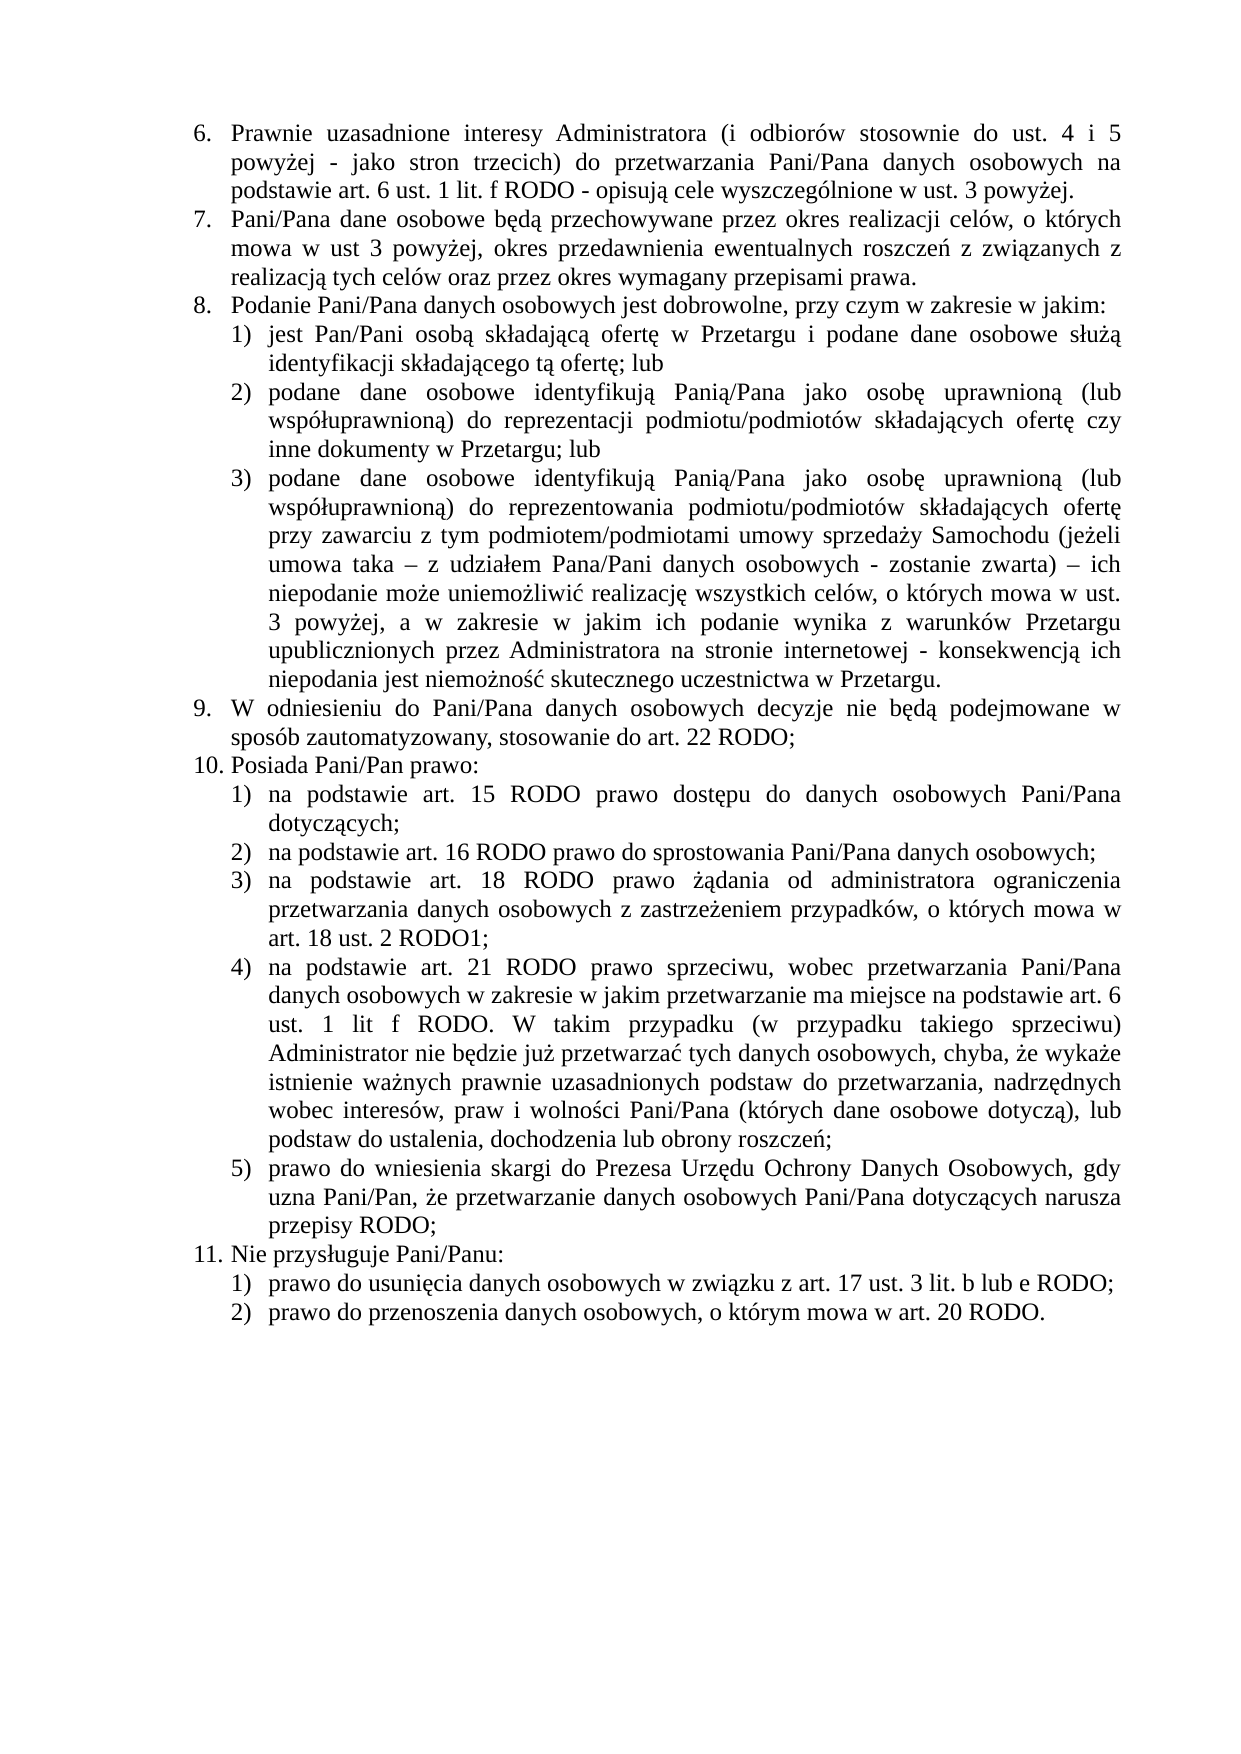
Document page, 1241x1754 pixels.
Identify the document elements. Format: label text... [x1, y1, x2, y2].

list prawo do wniesienia skargi do Prezesa Urzędu Ochrony Danych Osobowych, gdy uzna Pani/Pan, że przetwarzanie danych osobowych Pani/Pana dotyczących narusza przepisy RODO; [231, 1153, 1122, 1239]
list Posiada Pani/Pan prawo: [193, 751, 1122, 779]
list Podanie Pani/Pana danych osobowych jest dobrowolne, przy czym w zakresie w jakim: [193, 291, 1122, 319]
list Prawnie uzasadnione interesy Administratora (i odbiorów stosownie do ust. 4 i 5 powyżej - jako stron trzecich) do przetwarzania Pani/Pana danych osobowych na podstawie art. 6 ust. 1 lit. f RODO - opisują cele wyszczególnione w ust. 3 powyżej. [193, 118, 1122, 204]
list prawo do przenoszenia danych osobowych, o którym mowa w art. 20 RODO. [231, 1297, 1122, 1326]
list na podstawie art. 16 RODO prawo do sprostowania Pani/Pana danych osobowych; [231, 837, 1122, 866]
list podane dane osobowe identyfikują Panią/Pana jako osobę uprawnioną (lub współuprawnioną) do reprezentowania podmiotu/podmiotów składających ofertę przy zawarciu z tym podmiotem/podmiotami umowy sprzedaży Samochodu (jeżeli umowa taka – z udziałem Pana/Pani danych osobowych - zostanie zwarta) – ich niepodanie może uniemożliwić realizację wszystkich celów, o których mowa w ust. 3 powyżej, a w zakresie w jakim ich podanie wynika z warunków Przetargu upublicznionych przez Administratora na stronie internetowej - konsekwencją ich niepodania jest niemożność skutecznego uczestnictwa w Przetargu. [231, 463, 1122, 693]
list jest Pan/Pani osobą składającą ofertę w Przetargu i podane dane osobowe służą identyfikacji składającego tą ofertę; lub [231, 319, 1122, 377]
list na podstawie art. 18 RODO prawo żądania od administratora ograniczenia przetwarzania danych osobowych z zastrzeżeniem przypadków, o których mowa w art. 18 ust. 2 RODO1; [231, 866, 1122, 952]
list na podstawie art. 15 RODO prawo dostępu do danych osobowych Pani/Pana dotyczących; [231, 779, 1122, 837]
list prawo do usunięcia danych osobowych w związku z art. 17 ust. 3 lit. b lub e RODO; [231, 1268, 1122, 1297]
list podane dane osobowe identyfikują Panią/Pana jako osobę uprawnioną (lub współuprawnioną) do reprezentacji podmiotu/podmiotów składających ofertę czy inne dokumenty w Przetargu; lub [231, 377, 1122, 463]
list W odniesieniu do Pani/Pana danych osobowych decyzje nie będą podejmowane w sposób zautomatyzowany, stosowanie do art. 22 RODO; [193, 693, 1122, 751]
list na podstawie art. 21 RODO prawo sprzeciwu, wobec przetwarzania Pani/Pana danych osobowych w zakresie w jakim przetwarzanie ma miejsce na podstawie art. 6 ust. 1 lit f RODO. W takim przypadku (w przypadku takiego sprzeciwu) Administrator nie będzie już przetwarzać tych danych osobowych, chyba, że wykaże istnienie ważnych prawnie uzasadnionych podstaw do przetwarzania, nadrzędnych wobec interesów, praw i wolności Pani/Pana (których dane osobowe dotyczą), lub podstaw do ustalenia, dochodzenia lub obrony roszczeń; [231, 952, 1122, 1153]
list Nie przysługuje Pani/Panu: [193, 1239, 1122, 1268]
list Pani/Pana dane osobowe będą przechowywane przez okres realizacji celów, o których mowa w ust 3 powyżej, okres przedawnienia ewentualnych roszczeń z związanych z realizacją tych celów oraz przez okres wymagany przepisami prawa. [193, 204, 1122, 291]
